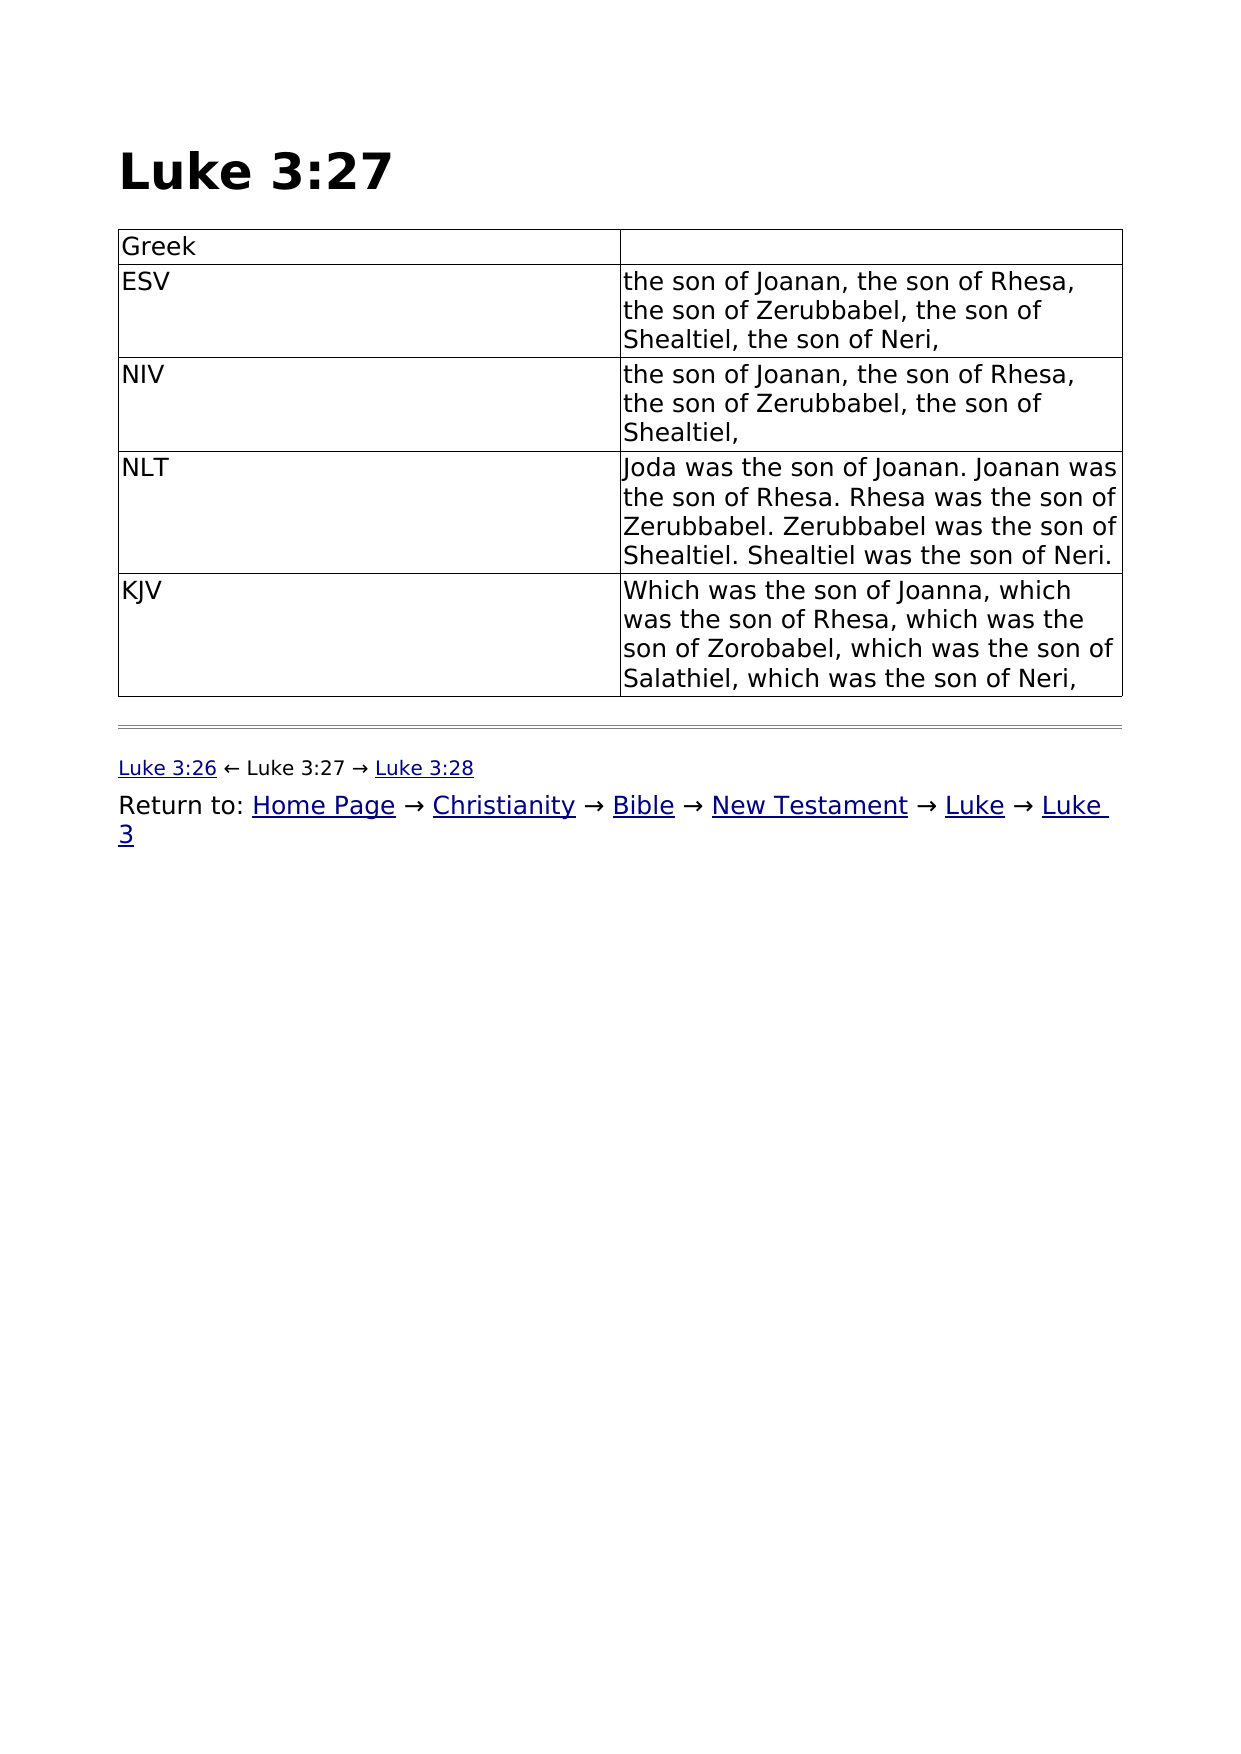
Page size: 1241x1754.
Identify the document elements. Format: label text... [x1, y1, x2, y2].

text Return to: Home Page → Christianity → Bible → New Testament → Luke → Luke 3 [118, 791, 1122, 849]
table_cell Joda was the son of Joanan. Joanan was the son of Rhesa. Rhesa was the son of Zerubbabel. Zerubbabel was the son of Shealtiel. Shealtiel was the son of Neri. [621, 452, 1122, 573]
table_header [621, 230, 1122, 264]
table_cell Which was the son of Joanna, which was the son of Rhesa, which was the son of Zorobabel, which was the son of Salathiel, which was the son of Neri, [621, 574, 1122, 696]
table_cell ESV [119, 265, 620, 357]
table_cell NIV [119, 358, 620, 451]
text Luke 3:26 ← Luke 3:27 → Luke 3:28 [118, 757, 1122, 791]
table_cell the son of Joanan, the son of Rhesa, the son of Zerubbabel, the son of Shealtiel, [621, 358, 1122, 451]
table_header Greek [119, 230, 620, 264]
table_cell KJV [119, 574, 620, 696]
subtitle Luke 3:27 [118, 143, 1122, 201]
table_cell NLT [119, 452, 620, 573]
table_cell the son of Joanan, the son of Rhesa, the son of Zerubbabel, the son of Shealtiel, the son of Neri, [621, 265, 1122, 357]
